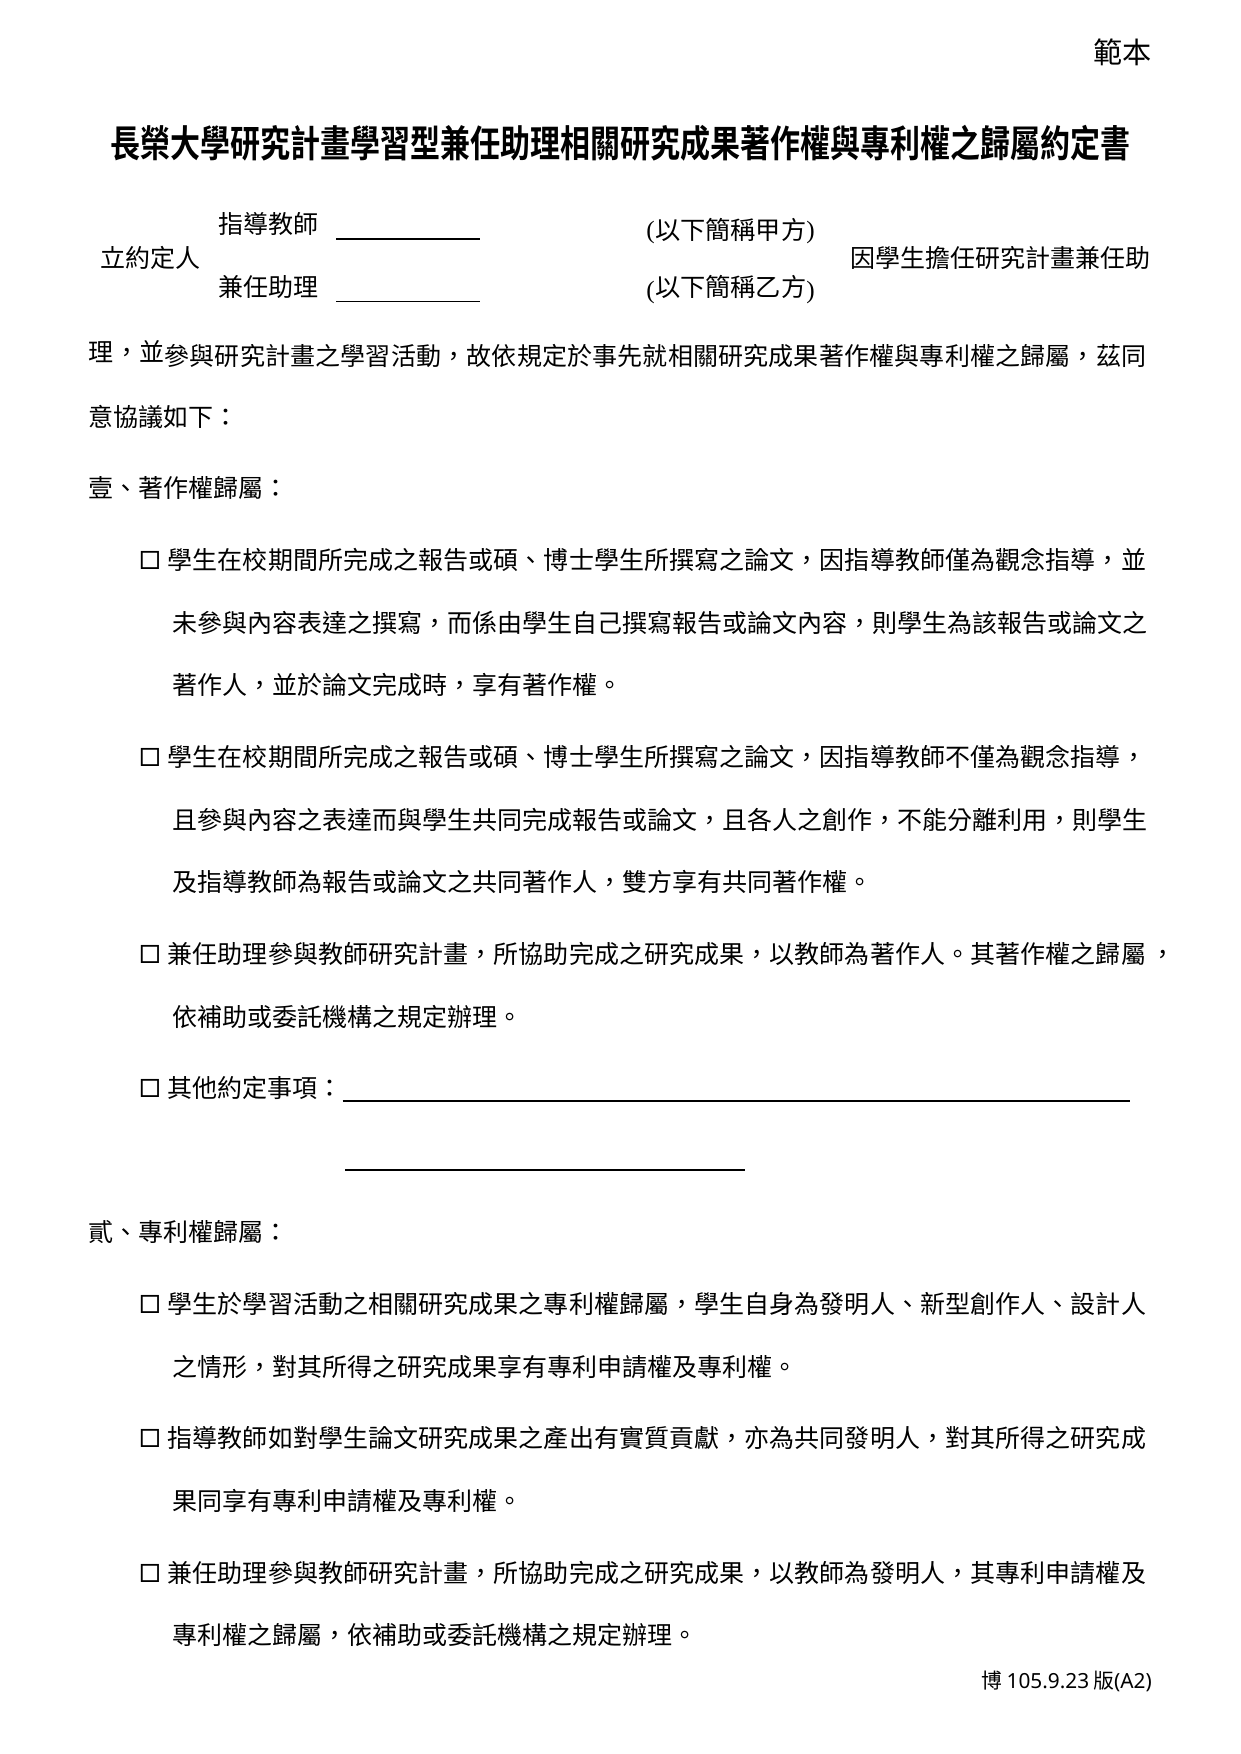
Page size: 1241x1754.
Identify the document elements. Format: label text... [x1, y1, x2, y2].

text 長榮大學研究計畫學習型兼任助理相關研究成果著作權與專利權之歸屬約定書 [89, 95, 1152, 158]
table_header [336, 186, 646, 248]
table_header 立約定人 [100, 186, 218, 311]
table_header (以下簡稱甲方) [646, 186, 838, 248]
text  兼任助理參與教師研究計畫，所協助完成之研究成果，以教師為著作人。其著作權之歸屬，依補助或委託機構之規定辦理。 [139, 911, 1150, 1036]
text  兼任助理參與教師研究計畫，所協助完成之研究成果，以教師為發明人，其專利申請權及專利權之歸屬，依補助或委託機構之規定辦理。 [139, 1530, 1150, 1655]
table_cell [336, 249, 646, 311]
table_header 指導教師 [218, 186, 336, 248]
table_header 因學生擔任研究計畫兼任助 [838, 186, 1163, 311]
text  指導教師如對學生論文研究成果之產出有實質貢獻，亦為共同發明人，對其所得之研究成果同享有專利申請權及專利權。 [139, 1395, 1150, 1520]
text  學生在校期間所完成之報告或碩、博士學生所撰寫之論文，因指導教師僅為觀念指導，並未參與內容表達之撰寫，而係由學生自己撰寫報告或論文內容，則學生為該報告或論文之著作人，並於論文完成時，享有著作權。 [139, 517, 1150, 705]
text  學生於學習活動之相關研究成果之專利權歸屬，學生自身為發明人、新型創作人、設計人之情形，對其所得之研究成果享有專利申請權及專利權。 [139, 1261, 1150, 1386]
text 貳、專利權歸屬： [89, 1189, 1150, 1252]
text  其他約定事項： [139, 1045, 1150, 1108]
table_cell 兼任助理 [218, 249, 336, 311]
table_cell (以下簡稱乙方) [646, 249, 838, 311]
text 壹、著作權歸屬： [89, 445, 1150, 508]
text  學生在校期間所完成之報告或碩、博士學生所撰寫之論文，因指導教師不僅為觀念指導，且參與內容之表達而與學生共同完成報告或論文，且各人之創作，不能分離利用，則學生及指導教師為報告或論文之共同著作人，雙方享有共同著作權。 [139, 714, 1150, 902]
text 理，並參與研究計畫之學習活動，故依規定於事先就相關研究成果著作權與專利權之歸屬，茲同意協議如下： [89, 311, 1150, 436]
